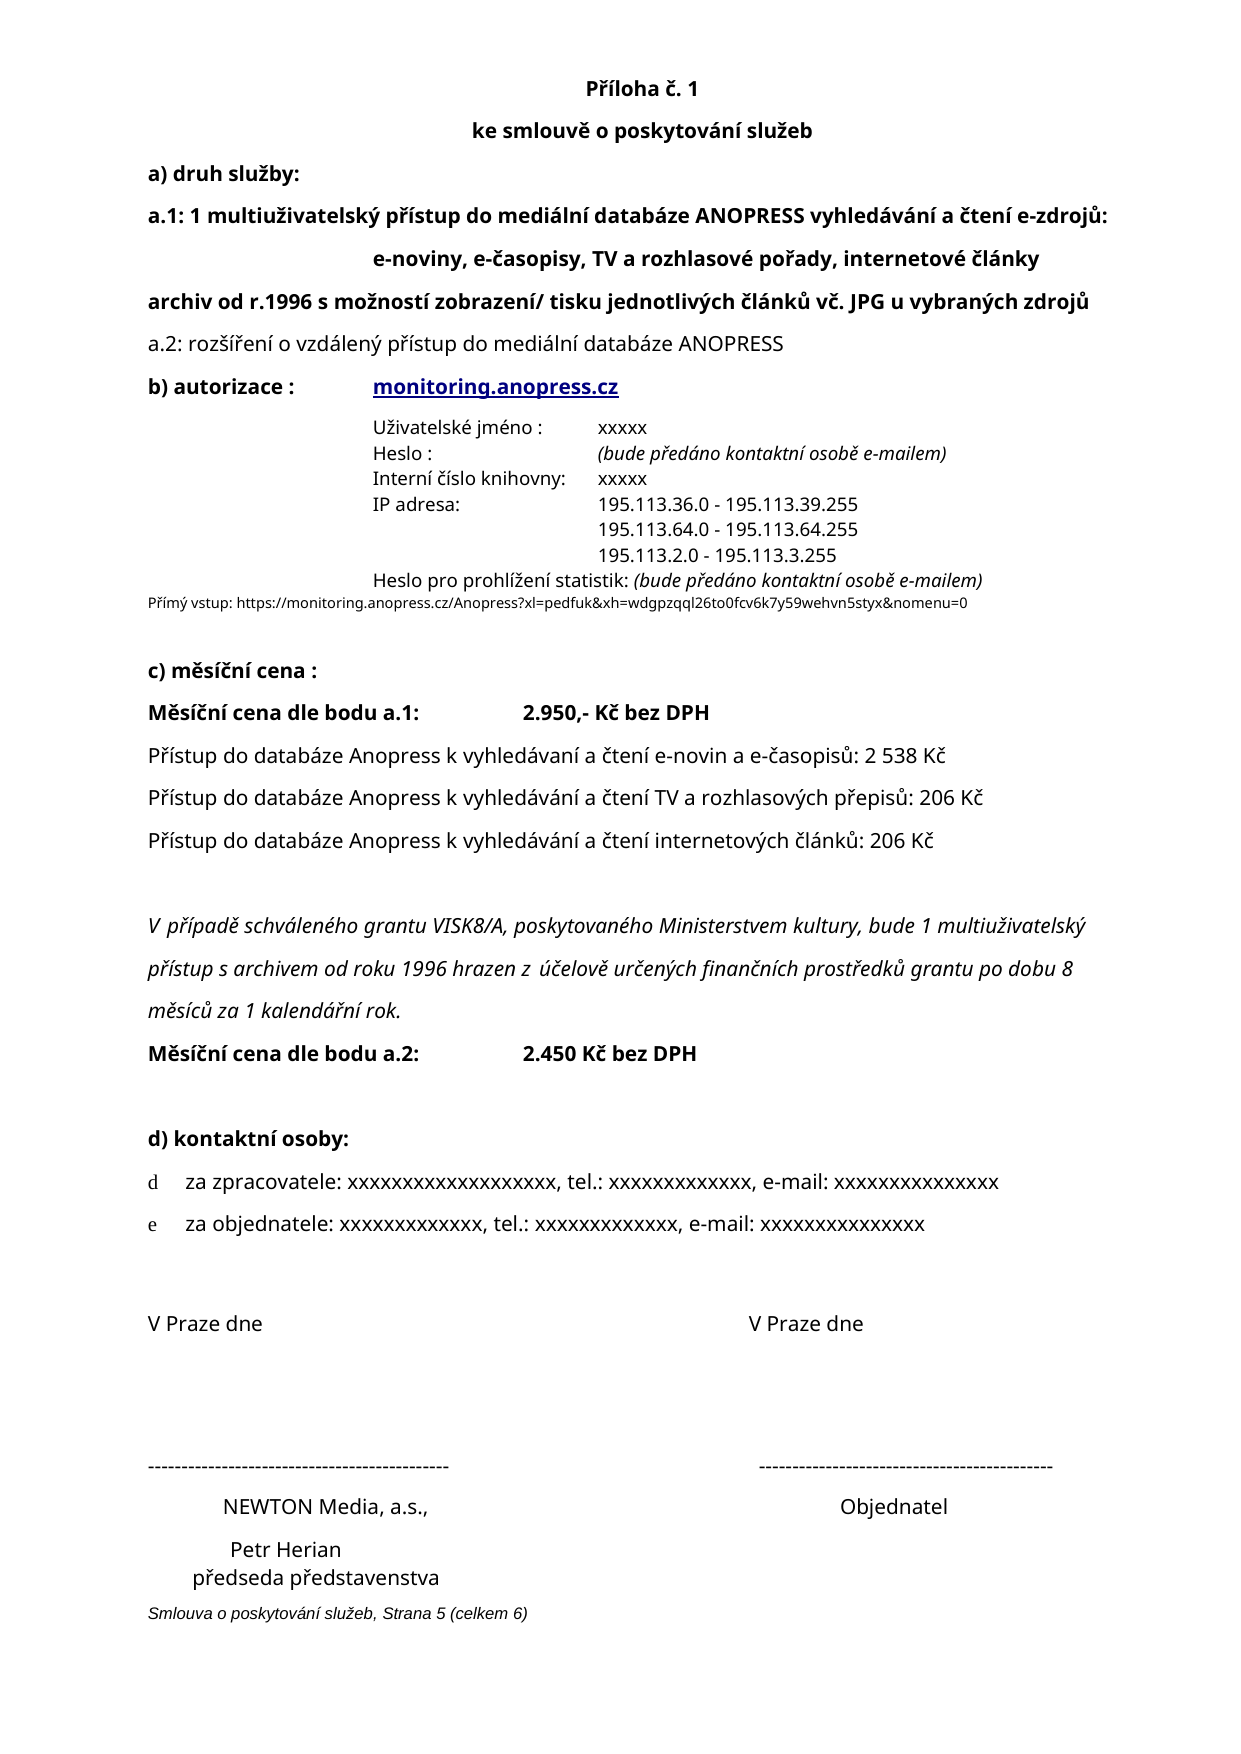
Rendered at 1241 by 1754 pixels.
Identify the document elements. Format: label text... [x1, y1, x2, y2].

text Příloha č. 1 [148, 74, 1137, 102]
text předseda představenstva [148, 1563, 1137, 1592]
text Přístup do databáze Anopress k vyhledávání a čtení internetových článků: 206 Kč [148, 826, 1137, 854]
text V případě schváleného grantu VISK8/A, poskytovaného Ministerstvem kultury, bude 1 multiuživatelský přístup s archivem od roku 1996 hrazen z účelově určených finančních prostředků grantu po dobu 8 měsíců za 1 kalendářní rok. [148, 911, 1137, 1025]
text Petr Herian [148, 1535, 1137, 1563]
list za zpracovatele: xxxxxxxxxxxxxxxxxxx, tel.: xxxxxxxxxxxxx, e-mail: xxxxxxxxxxxxxxx [148, 1167, 1137, 1195]
text V Praze dne V Praze dne [148, 1309, 1137, 1337]
text d) kontaktní osoby: [148, 1124, 1137, 1153]
text Heslo pro prohlížení statistik: (bude předáno kontaktní osobě e-mailem) [298, 568, 1137, 593]
text archiv od r.1996 s možností zobrazení/ tisku jednotlivých článků vč. JPG u vybraných zdrojů [148, 287, 1137, 315]
text Přímý vstup: https://monitoring.anopress.cz/Anopress?xl=pedfuk&xh=wdgpzqql26to0fcv6k7y59wehvn5styx&nomenu=0 [148, 593, 1137, 613]
list za objednatele: xxxxxxxxxxxxx, tel.: xxxxxxxxxxxxx, e-mail: xxxxxxxxxxxxxxx [148, 1209, 1137, 1238]
text Heslo : (bude předáno kontaktní osobě e-mailem) [148, 440, 1137, 466]
text Uživatelské jméno : xxxxx [298, 414, 1137, 440]
text a.1: 1 multiuživatelský přístup do mediální databáze ANOPRESS vyhledávání a čtení e-zdrojů: [148, 202, 1137, 230]
text b) autorizace : monitoring.anopress.cz [148, 372, 1137, 400]
text a.2: rozšíření o vzdálený přístup do mediální databáze ANOPRESS [148, 329, 1137, 358]
text ke smlouvě o poskytování služeb [148, 116, 1137, 145]
text Měsíční cena dle bodu a.1: 2.950,- Kč bez DPH [148, 698, 1137, 727]
text Interní číslo knihovny: xxxxx [298, 466, 1137, 491]
text --------------------------------------------- -------------------------------------------- [148, 1451, 1137, 1480]
text Přístup do databáze Anopress k vyhledávání a čtení TV a rozhlasových přepisů: 206 Kč [148, 783, 1137, 812]
text NEWTON Media, a.s., Objednatel [148, 1492, 1137, 1521]
text Přístup do databáze Anopress k vyhledávaní a čtení e-novin a e-časopisů: 2 538 Kč [148, 741, 1137, 769]
text 195.113.64.0 - 195.113.64.255 [523, 517, 1137, 542]
text e-noviny, e-časopisy, TV a rozhlasové pořady, internetové články [373, 244, 1137, 273]
text Měsíční cena dle bodu a.2: 2.450 Kč bez DPH [148, 1039, 1137, 1068]
text a) druh služby: [148, 159, 1137, 187]
text IP adresa: 195.113.36.0 - 195.113.39.255 [298, 491, 1137, 517]
text 195.113.2.0 - 195.113.3.255 [598, 542, 1137, 568]
text c) měsíční cena : [148, 656, 1137, 684]
